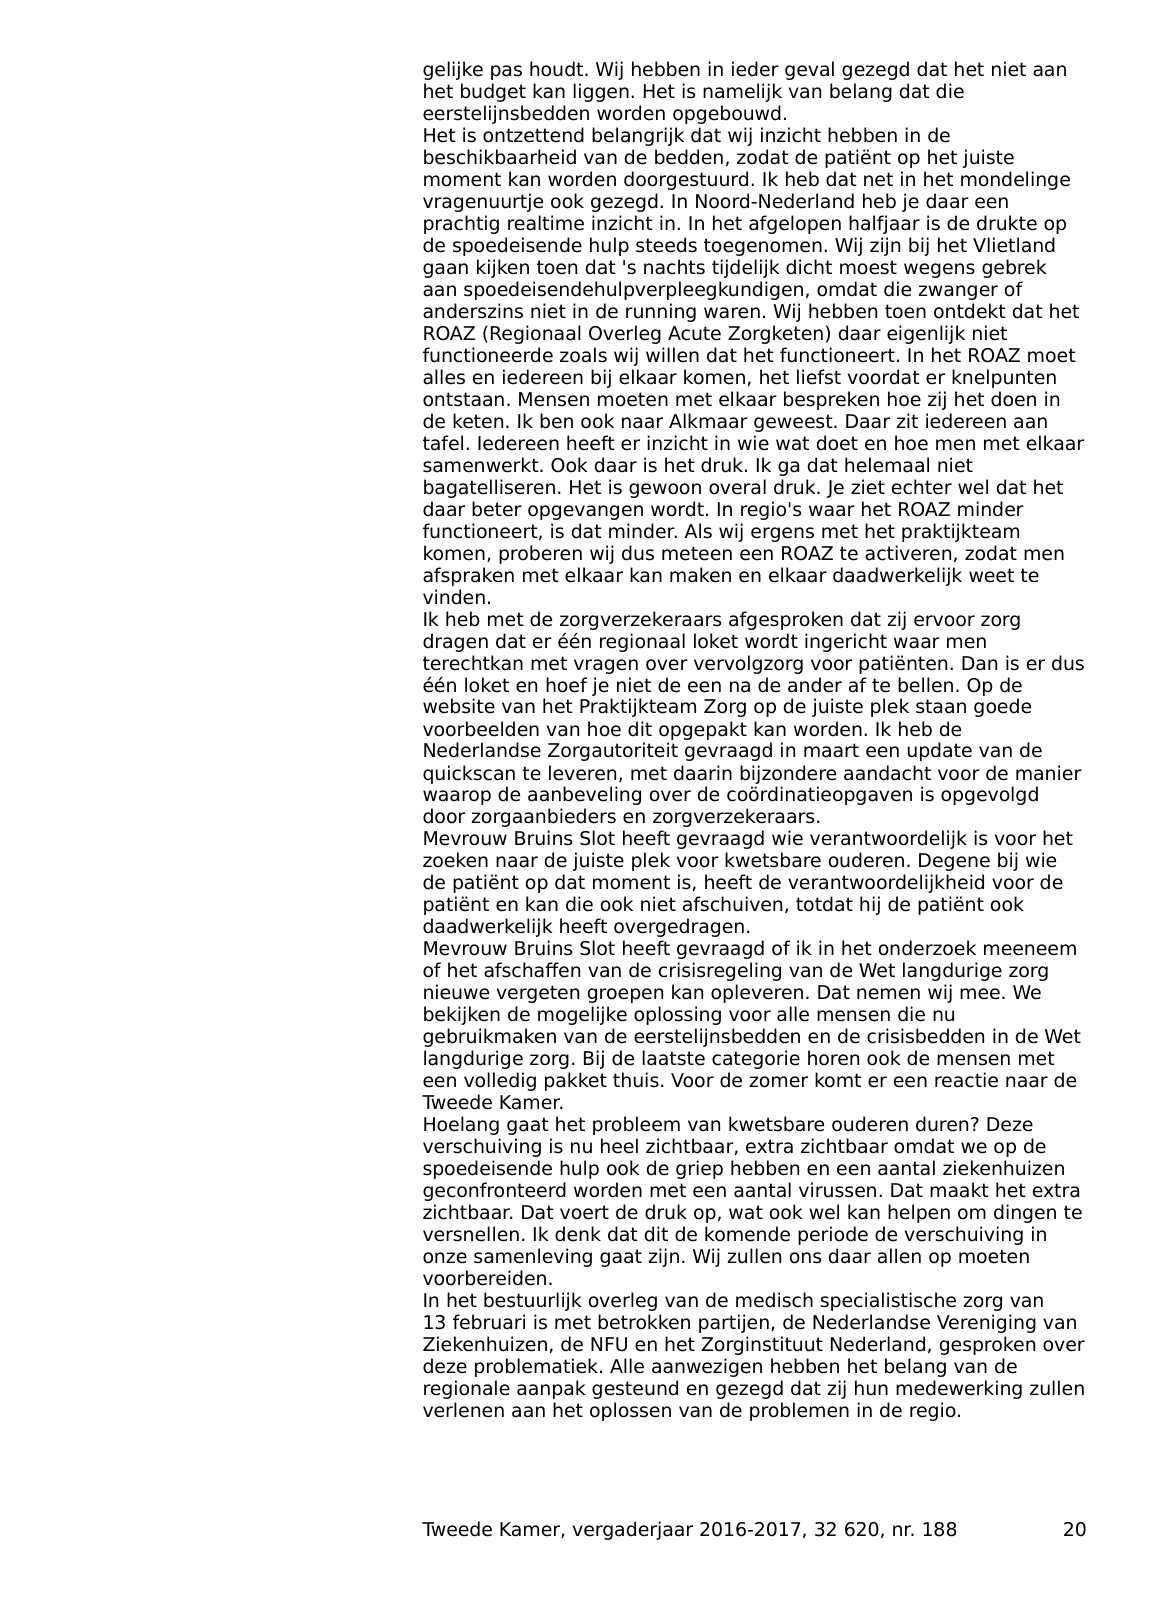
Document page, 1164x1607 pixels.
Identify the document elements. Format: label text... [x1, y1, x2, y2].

text Ik heb met de zorgverzekeraars afgesproken dat zij ervoor zorg dragen dat er één regionaal loket wordt ingericht waar men terechtkan met vragen over vervolgzorg voor patiënten. Dan is er dus één loket en hoef je niet de een na de ander af te bellen. Op de website van het Praktijkteam Zorg op de juiste plek staan goede voorbeelden van hoe dit opgepakt kan worden. Ik heb de Nederlandse Zorgautoriteit gevraagd in maart een update van de quickscan te leveren, met daarin bijzondere aandacht voor de manier waarop de aanbeveling over de coördinatieopgaven is opgevolgd door zorgaanbieders en zorgverzekeraars. [422, 608, 1087, 828]
text In het bestuurlijk overleg van de medisch specialistische zorg van 13 februari is met betrokken partijen, de Nederlandse Vereniging van Ziekenhuizen, de NFU en het Zorginstituut Nederland, gesproken over deze problematiek. Alle aanwezigen hebben het belang van de regionale aanpak gesteund en gezegd dat zij hun medewerking zullen verlenen aan het oplossen van de problemen in de regio. [422, 1290, 1087, 1422]
text Hoelang gaat het probleem van kwetsbare ouderen duren? Deze verschuiving is nu heel zichtbaar, extra zichtbaar omdat we op de spoedeisende hulp ook de griep hebben en een aantal ziekenhuizen geconfronteerd worden met een aantal virussen. Dat maakt het extra zichtbaar. Dat voert de druk op, wat ook wel kan helpen om dingen te versnellen. Ik denk dat dit de komende periode de verschuiving in onze samenleving gaat zijn. Wij zullen ons daar allen op moeten voorbereiden. [422, 1114, 1087, 1290]
text Mevrouw Bruins Slot heeft gevraagd wie verantwoordelijk is voor het zoeken naar de juiste plek voor kwetsbare ouderen. Degene bij wie de patiënt op dat moment is, heeft de verantwoordelijkheid voor de patiënt en kan die ook niet afschuiven, totdat hij de patiënt ook daadwerkelijk heeft overgedragen. [422, 828, 1087, 938]
text gelijke pas houdt. Wij hebben in ieder geval gezegd dat het niet aan het budget kan liggen. Het is namelijk van belang dat die eerstelijnsbedden worden opgebouwd. [422, 59, 1087, 125]
text Het is ontzettend belangrijk dat wij inzicht hebben in de beschikbaarheid van de bedden, zodat de patiënt op het juiste moment kan worden doorgestuurd. Ik heb dat net in het mondelinge vragenuurtje ook gezegd. In Noord-Nederland heb je daar een prachtig realtime inzicht in. In het afgelopen halfjaar is de drukte op de spoedeisende hulp steeds toegenomen. Wij zijn bij het Vlietland gaan kijken toen dat 's nachts tijdelijk dicht moest wegens gebrek aan spoedeisendehulpverpleegkundigen, omdat die zwanger of anderszins niet in de running waren. Wij hebben toen ontdekt dat het ROAZ (Regionaal Overleg Acute Zorgketen) daar eigenlijk niet functioneerde zoals wij willen dat het functioneert. In het ROAZ moet alles en iedereen bij elkaar komen, het liefst voordat er knelpunten ontstaan. Mensen moeten met elkaar bespreken hoe zij het doen in de keten. Ik ben ook naar Alkmaar geweest. Daar zit iedereen aan tafel. Iedereen heeft er inzicht in wie wat doet en hoe men met elkaar samenwerkt. Ook daar is het druk. Ik ga dat helemaal niet bagatelliseren. Het is gewoon overal druk. Je ziet echter wel dat het daar beter opgevangen wordt. In regio's waar het ROAZ minder functioneert, is dat minder. Als wij ergens met het praktijkteam komen, proberen wij dus meteen een ROAZ te activeren, zodat men afspraken met elkaar kan maken en elkaar daadwerkelijk weet te vinden. [422, 125, 1087, 608]
text Mevrouw Bruins Slot heeft gevraagd of ik in het onderzoek meeneem of het afschaffen van de crisisregeling van de Wet langdurige zorg nieuwe vergeten groepen kan opleveren. Dat nemen wij mee. We bekijken de mogelijke oplossing voor alle mensen die nu gebruikmaken van de eerstelijnsbedden en de crisisbedden in de Wet langdurige zorg. Bij de laatste categorie horen ook de mensen met een volledig pakket thuis. Voor de zomer komt er een reactie naar de Tweede Kamer. [422, 938, 1087, 1114]
